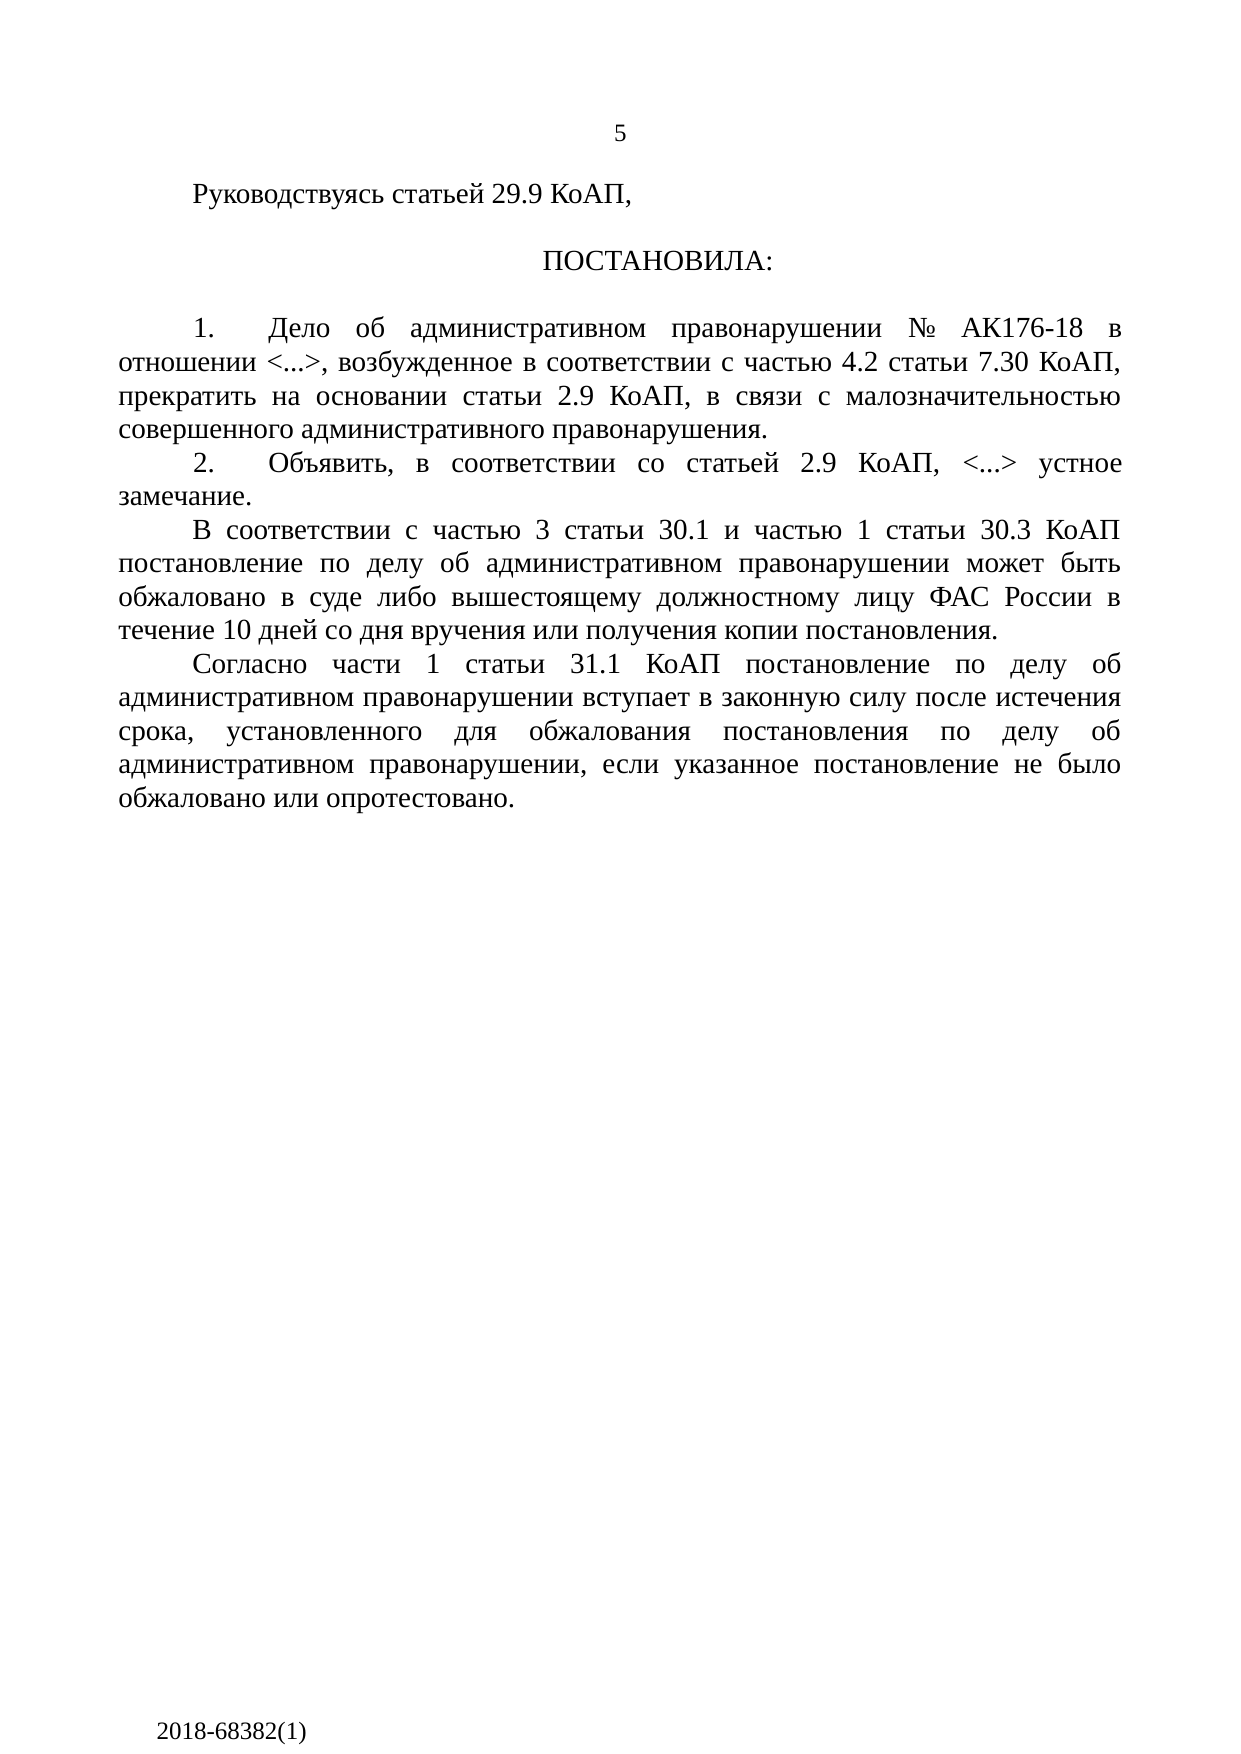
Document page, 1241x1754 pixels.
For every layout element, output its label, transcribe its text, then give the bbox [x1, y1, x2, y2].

text ПОСТАНОВИЛА: [118, 243, 1122, 277]
text Руководствуясь статьей 29.9 КоАП, [118, 176, 1122, 210]
list Дело об административном правонарушении № АК176-18 в отношении <...>, возбужденное в соответствии с частью 4.2 статьи 7.30 КоАП, прекратить на основании статьи 2.9 КоАП, в связи с малозначительностью совершенного административного правонарушения. [118, 311, 1122, 445]
text Согласно части 1 статьи 31.1 КоАП постановление по делу об административном правонарушении вступает в законную силу после истечения срока, установленного для обжалования постановления по делу об административном правонарушении, если указанное постановление не было обжаловано или опротестовано. [118, 646, 1122, 814]
text В соответствии с частью 3 статьи 30.1 и частью 1 статьи 30.3 КоАП постановление по делу об административном правонарушении может быть обжаловано в суде либо вышестоящему должностному лицу ФАС России в течение 10 дней со дня вручения или получения копии постановления. [118, 512, 1122, 646]
list Объявить, в соответствии со статьей 2.9 КоАП, <...> устное замечание. [118, 445, 1122, 512]
